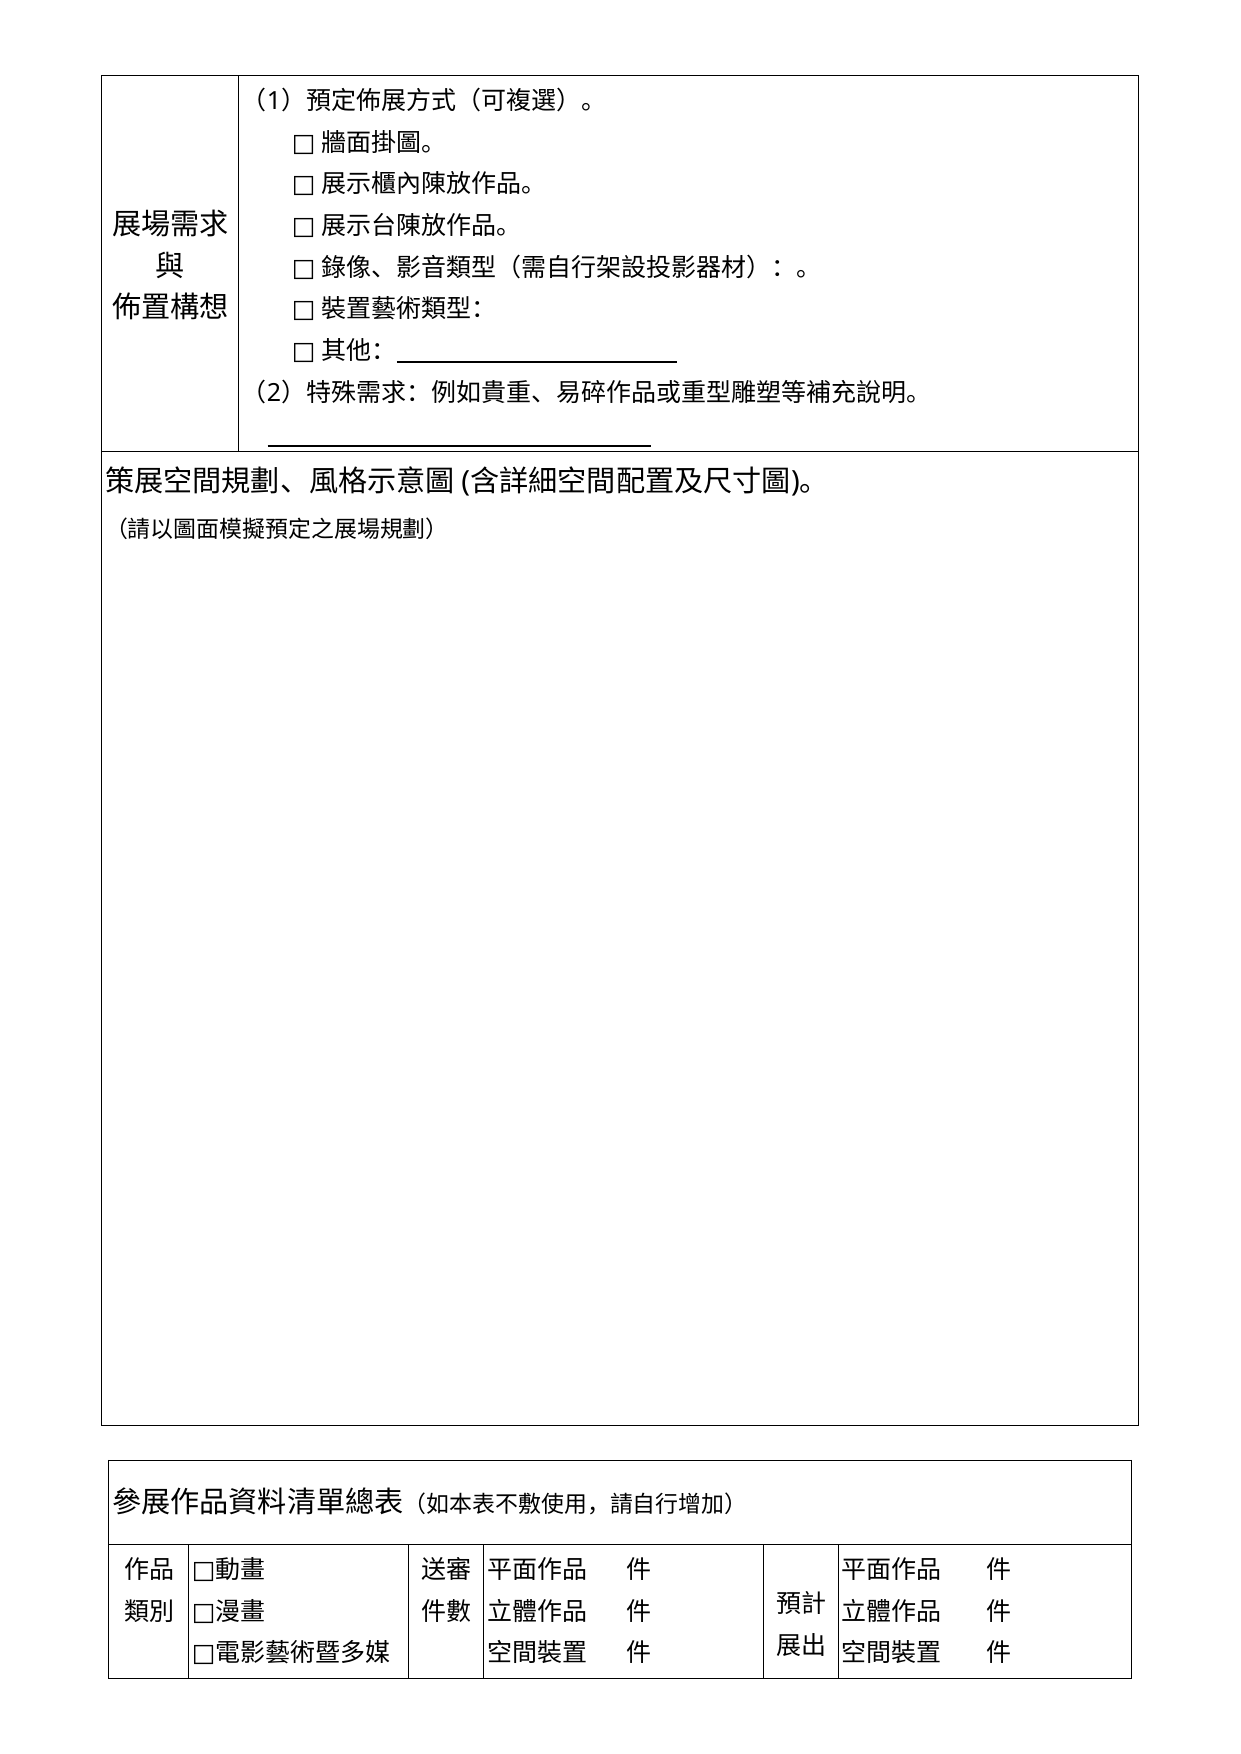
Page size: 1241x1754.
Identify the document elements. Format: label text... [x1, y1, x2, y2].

table_cell 預計展出 [764, 1545, 838, 1678]
table_cell 送審件數 [409, 1545, 483, 1678]
table_header 參展作品資料清單總表（如本表不敷使用，請自行增加） [109, 1461, 1131, 1544]
table_cell （1）預定佈展方式（可複選）。 □ 牆面掛圖。 □ 展示櫃內陳放作品。 □ 展示台陳放作品。 □ 錄像、影音類型（需自行架設投影器材）：。 □ 裝置藝術類型： □ 其他： （2）特殊需求：例如貴重、易碎作品或重型雕塑等補充說明。 [239, 76, 1138, 451]
table_cell 策展空間規劃、風格示意圖 (含詳細空間配置及尺寸圖)。 （請以圖面模擬預定之展場規劃） [102, 452, 1138, 1424]
table_cell □動畫 □漫畫 □電影藝術暨多媒 [189, 1545, 408, 1678]
table_cell 展場需求 與 佈置構想 [102, 76, 238, 451]
table_cell 平面作品 件 立體作品 件 空間裝置 件 [839, 1545, 1131, 1678]
table_cell 平面作品 件 立體作品 件 空間裝置 件 [484, 1545, 763, 1678]
table_cell 作品類別 [109, 1545, 188, 1678]
